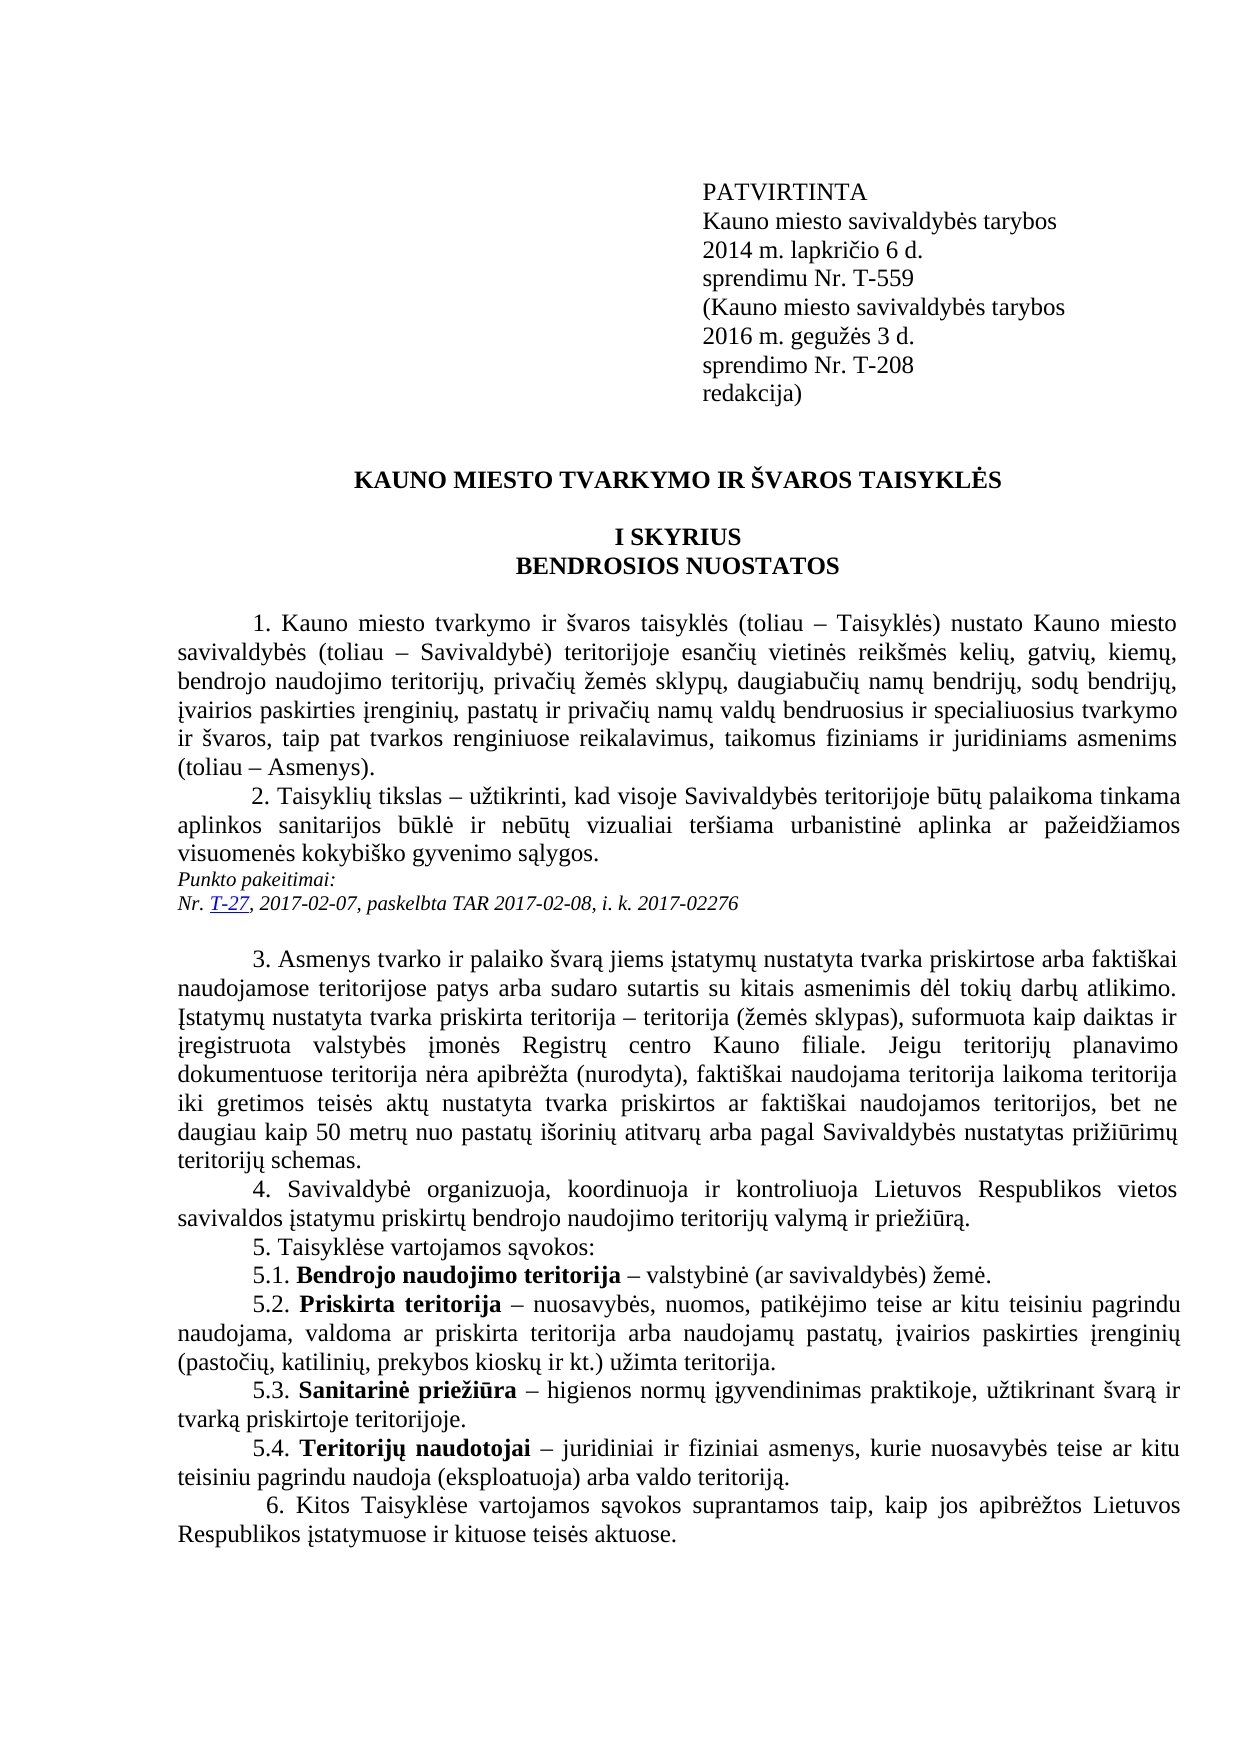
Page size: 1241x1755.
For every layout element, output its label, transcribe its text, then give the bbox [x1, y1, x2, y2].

text BENDROSIOS NUOSTATOS [177, 551, 1178, 580]
text 5.1. Bendrojo naudojimo teritorija – valstybinė (ar savivaldybės) žemė. [177, 1260, 1181, 1289]
text 6. Kitos Taisyklėse vartojamos sąvokos suprantamos taip, kaip jos apibrėžtos Lietuvos Respublikos įstatymuose ir kituose teisės aktuose. [177, 1490, 1181, 1548]
text I SKYRIUS [177, 522, 1178, 551]
text 5.3. Sanitarinė priežiūra – higienos normų įgyvendinimas praktikoje, užtikrinant švarą ir tvarką priskirtoje teritorijoje. [177, 1375, 1181, 1433]
text 2. Taisyklių tikslas – užtikrinti, kad visoje Savivaldybės teritorijoje būtų palaikoma tinkama aplinkos sanitarijos būklė ir nebūtų vizualiai teršiama urbanistinė aplinka ar pažeidžiamos visuomenės kokybiško gyvenimo sąlygos. [177, 781, 1181, 867]
text 5. Taisyklėse vartojamos sąvokos: [177, 1232, 1181, 1260]
text 2014 m. lapkričio 6 d. [627, 235, 1178, 263]
text Kauno miesto savivaldybės tarybos [627, 206, 1178, 235]
text Punkto pakeitimai: [177, 867, 1181, 891]
text 2016 m. gegužės 3 d. [627, 321, 1178, 350]
text redakcija) [627, 378, 1178, 407]
text 3. Asmenys tvarko ir palaiko švarą jiems įstatymų nustatyta tvarka priskirtose arba faktiškai naudojamose teritorijose patys arba sudaro sutartis su kitais asmenimis dėl tokių darbų atlikimo. Įstatymų nustatyta tvarka priskirta teritorija – teritorija (žemės sklypas), suformuota kaip daiktas ir įregistruota valstybės įmonės Registrų centro Kauno filiale. Jeigu teritorijų planavimo dokumentuose teritorija nėra apibrėžta (nurodyta), faktiškai naudojama teritorija laikoma teritorija iki gretimos teisės aktų nustatyta tvarka priskirtos ar faktiškai naudojamos teritorijos, bet ne daugiau kaip 50 metrų nuo pastatų išorinių atitvarų arba pagal Savivaldybės nustatytas prižiūrimų teritorijų schemas. [177, 944, 1178, 1174]
text KAUNO MIESTO TVARKYMO IR ŠVAROS TAISYKLĖS [177, 465, 1178, 493]
text 5.2. Priskirta teritorija – nuosavybės, nuomos, patikėjimo teise ar kitu teisiniu pagrindu naudojama, valdoma ar priskirta teritorija arba naudojamų pastatų, įvairios paskirties įrenginių (pastočių, katilinių, prekybos kioskų ir kt.) užimta teritorija. [177, 1289, 1181, 1375]
text sprendimu Nr. T-559 [627, 263, 1178, 292]
text 4. Savivaldybė organizuoja, koordinuoja ir kontroliuoja Lietuvos Respublikos vietos savivaldos įstatymu priskirtų bendrojo naudojimo teritorijų valymą ir priežiūrą. [177, 1174, 1178, 1232]
text PATVIRTINTA [627, 177, 1178, 206]
text 5.4. Teritorijų naudotojai – juridiniai ir fiziniai asmenys, kurie nuosavybės teise ar kitu teisiniu pagrindu naudoja (eksploatuoja) arba valdo teritoriją. [177, 1433, 1181, 1490]
text 1. Kauno miesto tvarkymo ir švaros taisyklės (toliau – Taisyklės) nustato Kauno miesto savivaldybės (toliau – Savivaldybė) teritorijoje esančių vietinės reikšmės kelių, gatvių, kiemų, bendrojo naudojimo teritorijų, privačių žemės sklypų, daugiabučių namų bendrijų, sodų bendrijų, įvairios paskirties įrenginių, pastatų ir privačių namų valdų bendruosius ir specialiuosius tvarkymo ir švaros, taip pat tvarkos renginiuose reikalavimus, taikomus fiziniams ir juridiniams asmenims (toliau – Asmenys). [177, 608, 1178, 781]
text sprendimo Nr. T-208 [627, 350, 1178, 378]
text (Kauno miesto savivaldybės tarybos [627, 292, 1178, 321]
text Nr. T-27, 2017-02-07, paskelbta TAR 2017-02-08, i. k. 2017-02276 [177, 891, 1181, 915]
